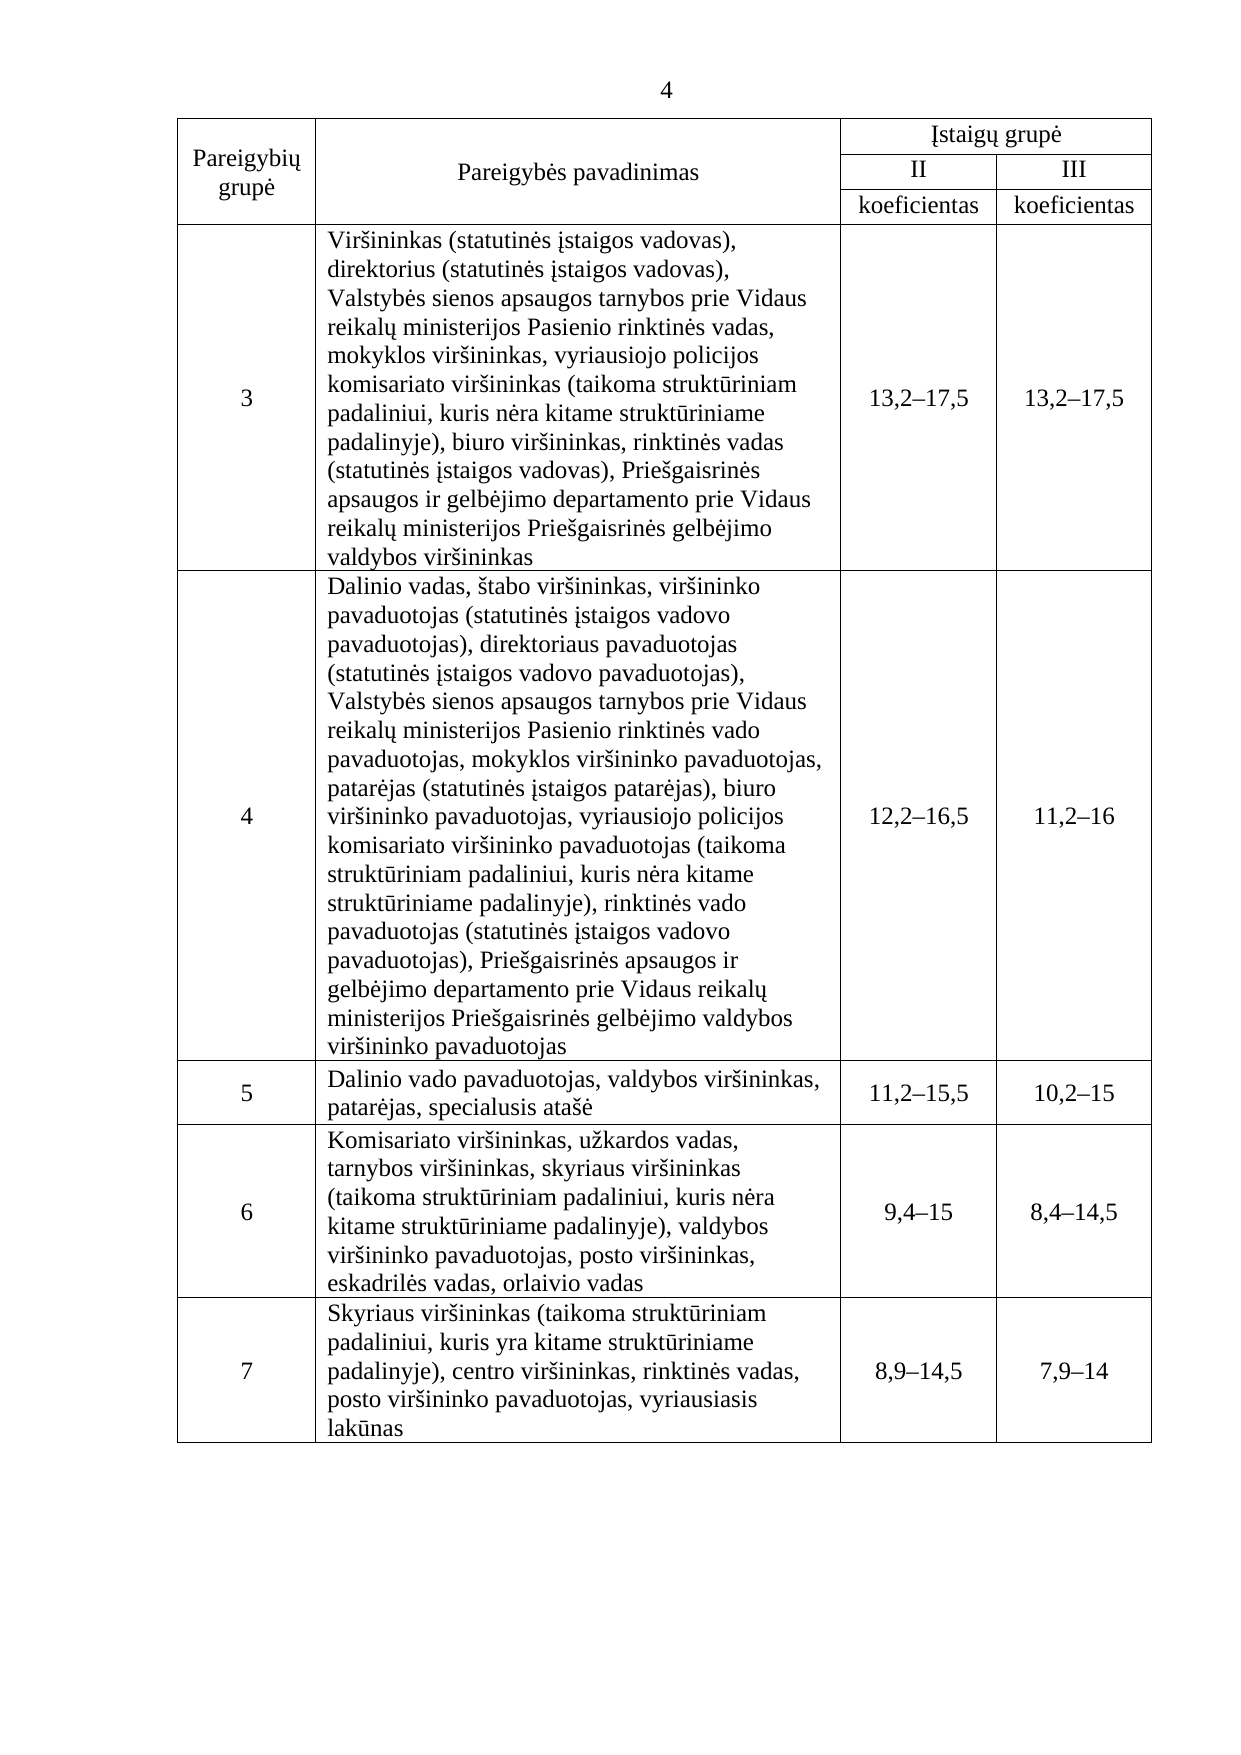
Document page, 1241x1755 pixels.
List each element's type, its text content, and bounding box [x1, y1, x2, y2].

table_cell Skyriaus viršininkas (taikoma struktūriniam padaliniui, kuris yra kitame struktūriniame padalinyje), centro viršininkas, rinktinės vadas, posto viršininko pavaduotojas, vyriausiasis lakūnas [316, 1298, 840, 1442]
table_cell Viršininkas (statutinės įstaigos vadovas), direktorius (statutinės įstaigos vadovas), Valstybės sienos apsaugos tarnybos prie Vidaus reikalų ministerijos Pasienio rinktinės vadas, mokyklos viršininkas, vyriausiojo policijos komisariato viršininkas (taikoma struktūriniam padaliniui, kuris nėra kitame struktūriniame padalinyje), biuro viršininkas, rinktinės vadas (statutinės įstaigos vadovas), Priešgaisrinės apsaugos ir gelbėjimo departamento prie Vidaus reikalų ministerijos Priešgaisrinės gelbėjimo valdybos viršininkas [316, 225, 840, 570]
table_cell 11,2–15,5 [841, 1061, 996, 1124]
table_header Įstaigų grupė [841, 119, 1151, 153]
table_cell koeficientas [997, 190, 1151, 224]
table_cell 9,4–15 [841, 1125, 996, 1297]
table_cell koeficientas [841, 190, 996, 224]
table_cell Komisariato viršininkas, užkardos vadas, tarnybos viršininkas, skyriaus viršininkas (taikoma struktūriniam padaliniui, kuris nėra kitame struktūriniame padalinyje), valdybos viršininko pavaduotojas, posto viršininkas, eskadrilės vadas, orlaivio vadas [316, 1125, 840, 1297]
table_cell 13,2–17,5 [997, 225, 1151, 570]
table_header Pareigybių grupė [178, 119, 315, 224]
table_cell 7 [178, 1298, 315, 1442]
table_cell III [997, 155, 1151, 189]
table_cell 13,2–17,5 [841, 225, 996, 570]
table_cell II [841, 155, 996, 189]
table_cell 11,2–16 [997, 571, 1151, 1060]
table_cell 10,2–15 [997, 1061, 1151, 1124]
table_cell 7,9–14 [997, 1298, 1151, 1442]
table_header Pareigybės pavadinimas [316, 119, 840, 224]
table_cell 12,2–16,5 [841, 571, 996, 1060]
table_cell Dalinio vado pavaduotojas, valdybos viršininkas, patarėjas, specialusis atašė [316, 1061, 840, 1124]
table_cell 5 [178, 1061, 315, 1124]
table_cell 6 [178, 1125, 315, 1297]
table_cell 8,9–14,5 [841, 1298, 996, 1442]
table_cell Dalinio vadas, štabo viršininkas, viršininko pavaduotojas (statutinės įstaigos vadovo pavaduotojas), direktoriaus pavaduotojas (statutinės įstaigos vadovo pavaduotojas), Valstybės sienos apsaugos tarnybos prie Vidaus reikalų ministerijos Pasienio rinktinės vado pavaduotojas, mokyklos viršininko pavaduotojas, patarėjas (statutinės įstaigos patarėjas), biuro viršininko pavaduotojas, vyriausiojo policijos komisariato viršininko pavaduotojas (taikoma struktūriniam padaliniui, kuris nėra kitame struktūriniame padalinyje), rinktinės vado pavaduotojas (statutinės įstaigos vadovo pavaduotojas), Priešgaisrinės apsaugos ir gelbėjimo departamento prie Vidaus reikalų ministerijos Priešgaisrinės gelbėjimo valdybos viršininko pavaduotojas [316, 571, 840, 1060]
table_cell 3 [178, 225, 315, 570]
table_cell 8,4–14,5 [997, 1125, 1151, 1297]
table_cell 4 [178, 571, 315, 1060]
